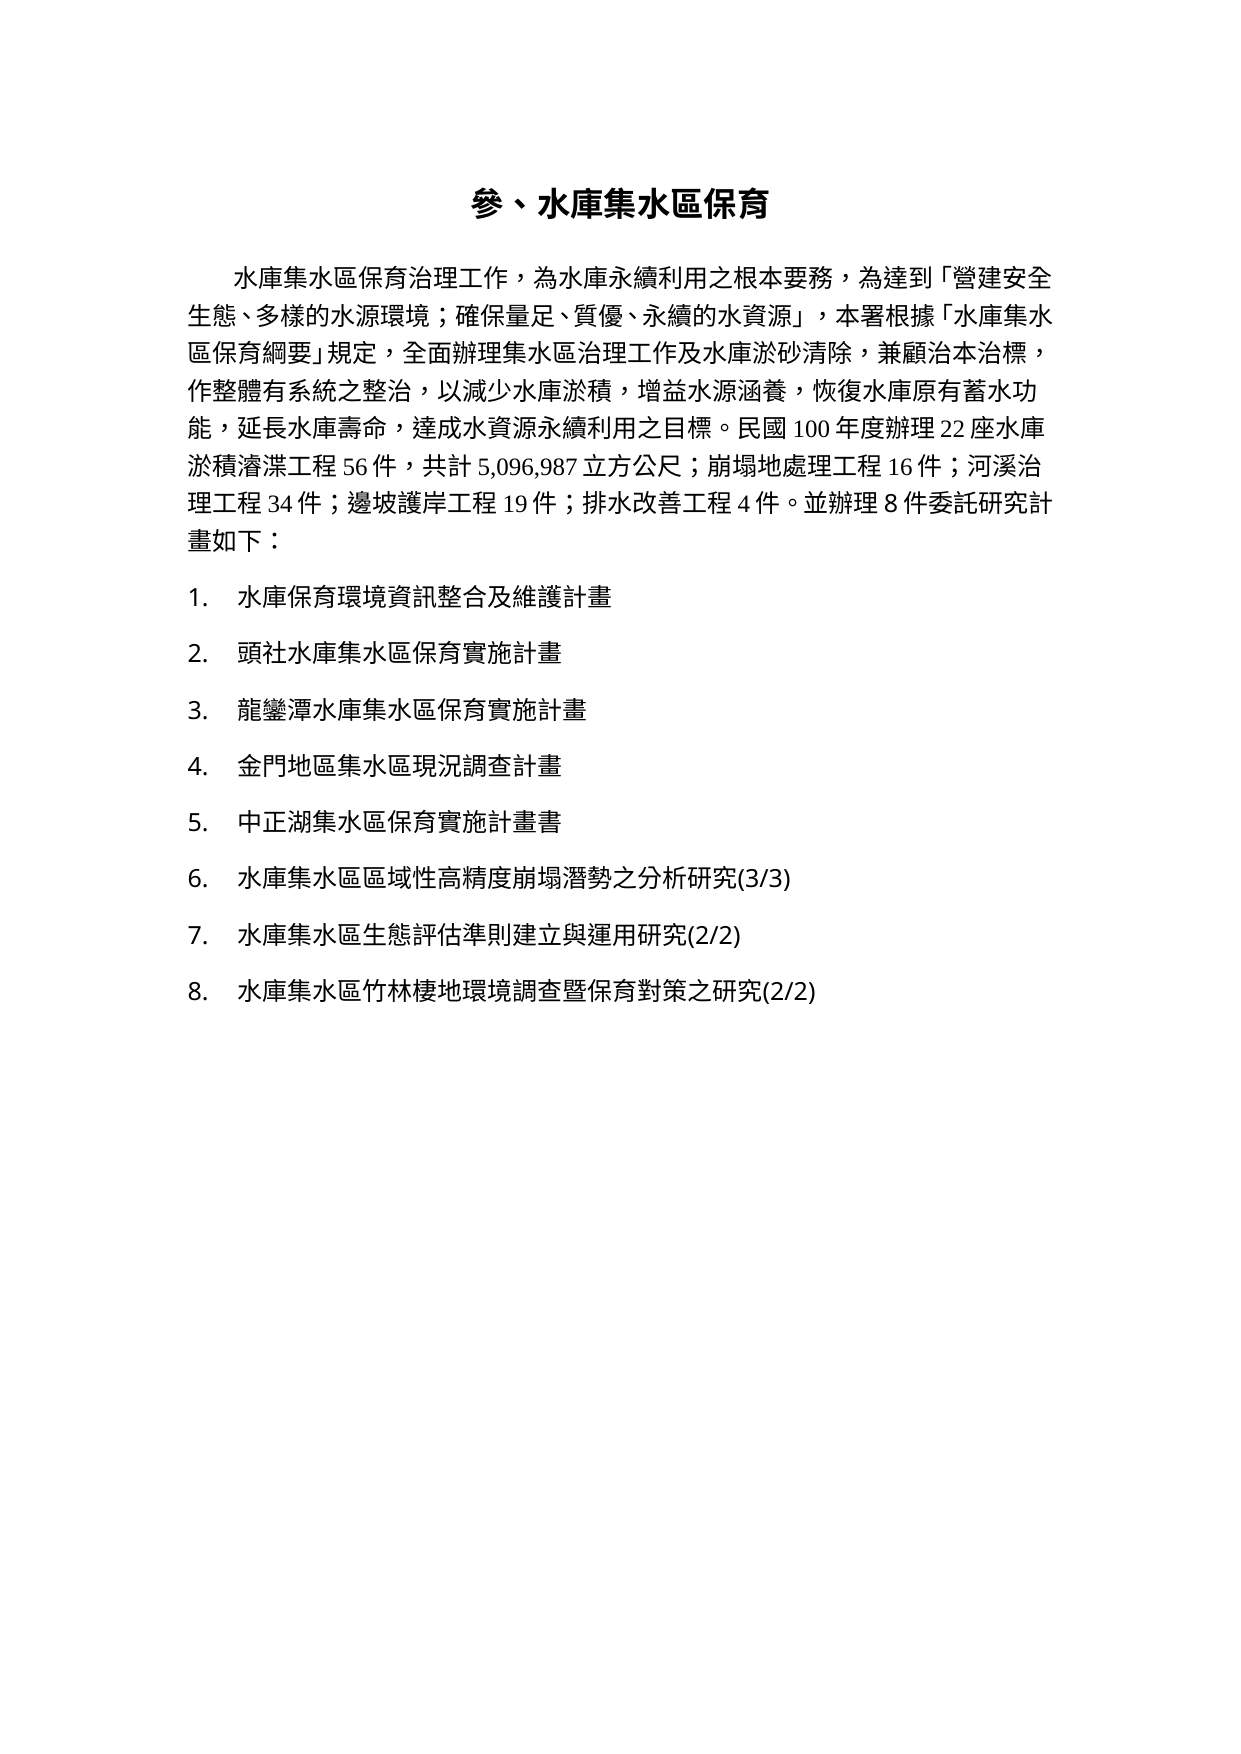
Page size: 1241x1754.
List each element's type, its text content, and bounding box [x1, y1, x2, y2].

text 1. 水庫保育環境資訊整合及維護計畫 [187, 577, 1053, 614]
text 2. 頭社水庫集水區保育實施計畫 [187, 633, 1053, 671]
text 參、水庫集水區保育 [187, 164, 1053, 239]
text 5. 中正湖集水區保育實施計畫書 [187, 802, 1053, 839]
text 7. 水庫集水區生態評估準則建立與運用研究(2/2) [187, 914, 1053, 952]
text 水庫集水區保育治理工作，為水庫永續利用之根本要務，為達到「營建安全、生態、多樣的水源環境；確保量足、質優、永續的水資源」，本署根據「水庫集水區保育綱要」規定，全面辦理集水區治理工作及水庫淤砂清除，兼顧治本治標，作整體有系統之整治，以減少水庫淤積，增益水源涵養，恢復水庫原有蓄水功能，延長水庫壽命，達成水資源永續利用之目標。民國100年度辦理22座水庫淤積濬渫工程56件，共計5,096,987立方公尺；崩塌地處理工程16件；河溪治理工程34件；邊坡護岸工程19件；排水改善工程4件。並辦理8件委託研究計畫如下： [187, 258, 1053, 558]
text 4. 金門地區集水區現況調查計畫 [187, 746, 1053, 783]
text 8. 水庫集水區竹林棲地環境調查暨保育對策之研究(2/2) [187, 971, 1053, 1008]
text 3. 龍鑾潭水庫集水區保育實施計畫 [187, 689, 1053, 727]
text 6. 水庫集水區區域性高精度崩塌潛勢之分析研究(3/3) [187, 858, 1053, 896]
